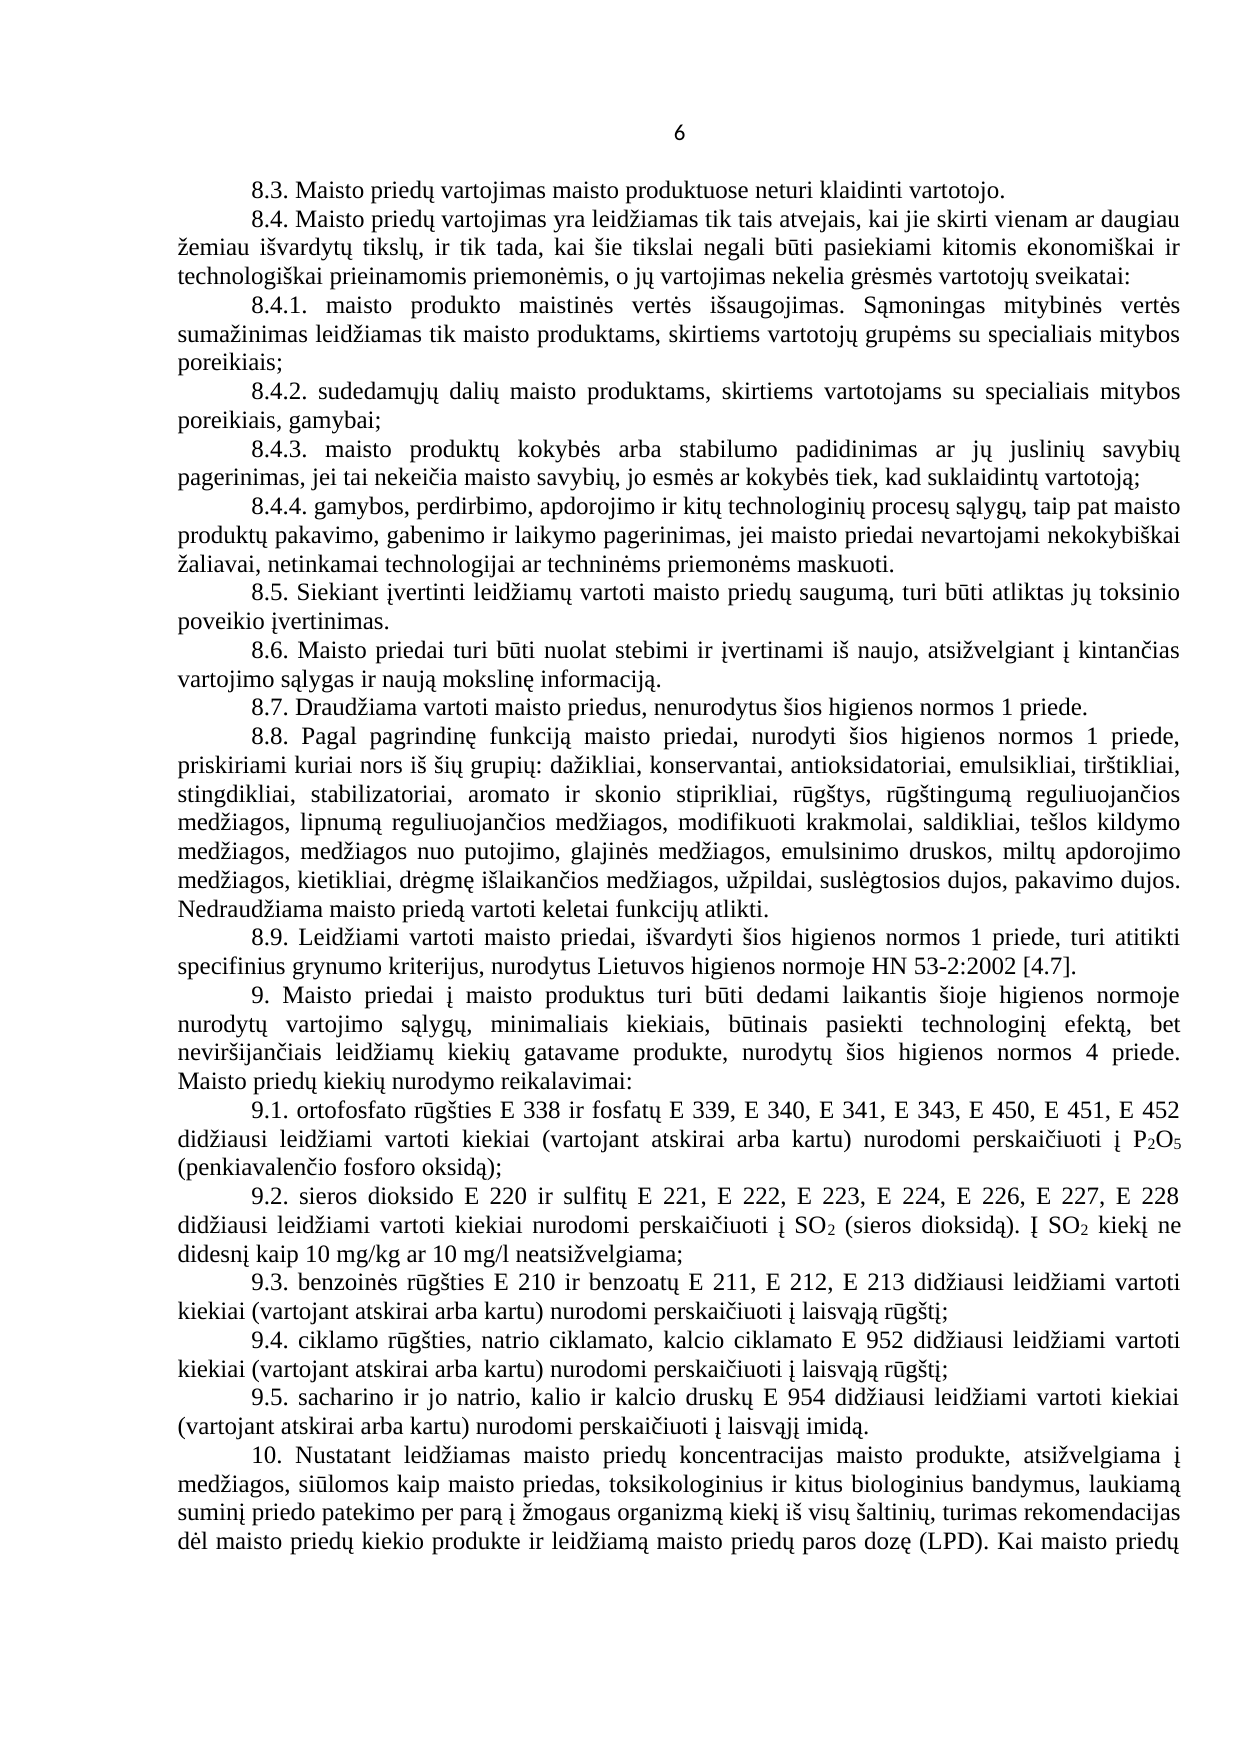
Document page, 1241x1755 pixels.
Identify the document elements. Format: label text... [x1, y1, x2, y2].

text 9.3. benzoinės rūgšties E 210 ir benzoatų E 211, E 212, E 213 didžiausi leidžiami vartoti kiekiai (vartojant atskirai arba kartu) nurodomi perskaičiuoti į laisvąją rūgštį; [177, 1267, 1181, 1325]
text 8.7. Draudžiama vartoti maisto priedus, nenurodytus šios higienos normos 1 priede. [177, 692, 1181, 721]
text 10. Nustatant leidžiamas maisto priedų koncentracijas maisto produkte, atsižvelgiama į medžiagos, siūlomos kaip maisto priedas, toksikologinius ir kitus biologinius bandymus, laukiamą suminį priedo patekimo per parą į žmogaus organizmą kiekį iš visų šaltinių, turimas rekomendacijas dėl maisto priedų kiekio produkte ir leidžiamą maisto priedų paros dozę (LPD). Kai maisto priedų [177, 1440, 1181, 1555]
text 8.5. Siekiant įvertinti leidžiamų vartoti maisto priedų saugumą, turi būti atliktas jų toksinio poveikio įvertinimas. [177, 577, 1181, 635]
text 8.4. Maisto priedų vartojimas yra leidžiamas tik tais atvejais, kai jie skirti vienam ar daugiau žemiau išvardytų tikslų, ir tik tada, kai šie tikslai negali būti pasiekiami kitomis ekonomiškai ir technologiškai prieinamomis priemonėmis, o jų vartojimas nekelia grėsmės vartotojų sveikatai: [177, 204, 1181, 290]
text 9.4. ciklamo rūgšties, natrio ciklamato, kalcio ciklamato E 952 didžiausi leidžiami vartoti kiekiai (vartojant atskirai arba kartu) nurodomi perskaičiuoti į laisvąją rūgštį; [177, 1325, 1181, 1382]
text 9. Maisto priedai į maisto produktus turi būti dedami laikantis šioje higienos normoje nurodytų vartojimo sąlygų, minimaliais kiekiais, būtinais pasiekti technologinį efektą, bet neviršijančiais leidžiamų kiekių gatavame produkte, nurodytų šios higienos normos 4 priede. Maisto priedų kiekių nurodymo reikalavimai: [177, 980, 1181, 1095]
text 8.4.4. gamybos, perdirbimo, apdorojimo ir kitų technologinių procesų sąlygų, taip pat maisto produktų pakavimo, gabenimo ir laikymo pagerinimas, jei maisto priedai nevartojami nekokybiškai žaliavai, netinkamai technologijai ar techninėms priemonėms maskuoti. [177, 491, 1181, 577]
text 8.9. Leidžiami vartoti maisto priedai, išvardyti šios higienos normos 1 priede, turi atitikti specifinius grynumo kriterijus, nurodytus Lietuvos higienos normoje HN 53-2:2002 [4.7]. [177, 922, 1181, 980]
text 8.8. Pagal pagrindinę funkciją maisto priedai, nurodyti šios higienos normos 1 priede, priskiriami kuriai nors iš šių grupių: dažikliai, konservantai, antioksidatoriai, emulsikliai, tirštikliai, stingdikliai, stabilizatoriai, aromato ir skonio stiprikliai, rūgštys, rūgštingumą reguliuojančios medžiagos, lipnumą reguliuojančios medžiagos, modifikuoti krakmolai, saldikliai, tešlos kildymo medžiagos, medžiagos nuo putojimo, glajinės medžiagos, emulsinimo druskos, miltų apdorojimo medžiagos, kietikliai, drėgmę išlaikančios medžiagos, užpildai, suslėgtosios dujos, pakavimo dujos. Nedraudžiama maisto priedą vartoti keletai funkcijų atlikti. [177, 721, 1181, 922]
text 8.4.1. maisto produkto maistinės vertės išsaugojimas. Sąmoningas mitybinės vertės sumažinimas leidžiamas tik maisto produktams, skirtiems vartotojų grupėms su specialiais mitybos poreikiais; [177, 290, 1181, 376]
text 8.6. Maisto priedai turi būti nuolat stebimi ir įvertinami iš naujo, atsižvelgiant į kintančias vartojimo sąlygas ir naują mokslinę informaciją. [177, 635, 1181, 692]
text 9.5. sacharino ir jo natrio, kalio ir kalcio druskų E 954 didžiausi leidžiami vartoti kiekiai (vartojant atskirai arba kartu) nurodomi perskaičiuoti į laisvąjį imidą. [177, 1382, 1181, 1440]
text 9.2. sieros dioksido E 220 ir sulfitų E 221, E 222, E 223, E 224, E 226, E 227, E 228 didžiausi leidžiami vartoti kiekiai nurodomi perskaičiuoti į SO2 (sieros dioksidą). Į SO2 kiekį ne didesnį kaip 10 mg/kg ar 10 mg/l neatsižvelgiama; [177, 1181, 1181, 1267]
text 8.4.2. sudedamųjų dalių maisto produktams, skirtiems vartotojams su specialiais mitybos poreikiais, gamybai; [177, 376, 1181, 434]
text 8.3. Maisto priedų vartojimas maisto produktuose neturi klaidinti vartotojo. [177, 175, 1181, 204]
text 9.1. ortofosfato rūgšties E 338 ir fosfatų E 339, E 340, E 341, E 343, E 450, E 451, E 452 didžiausi leidžiami vartoti kiekiai (vartojant atskirai arba kartu) nurodomi perskaičiuoti į P2O5 (penkiavalenčio fosforo oksidą); [177, 1095, 1181, 1181]
text 8.4.3. maisto produktų kokybės arba stabilumo padidinimas ar jų juslinių savybių pagerinimas, jei tai nekeičia maisto savybių, jo esmės ar kokybės tiek, kad suklaidintų vartotoją; [177, 434, 1181, 491]
